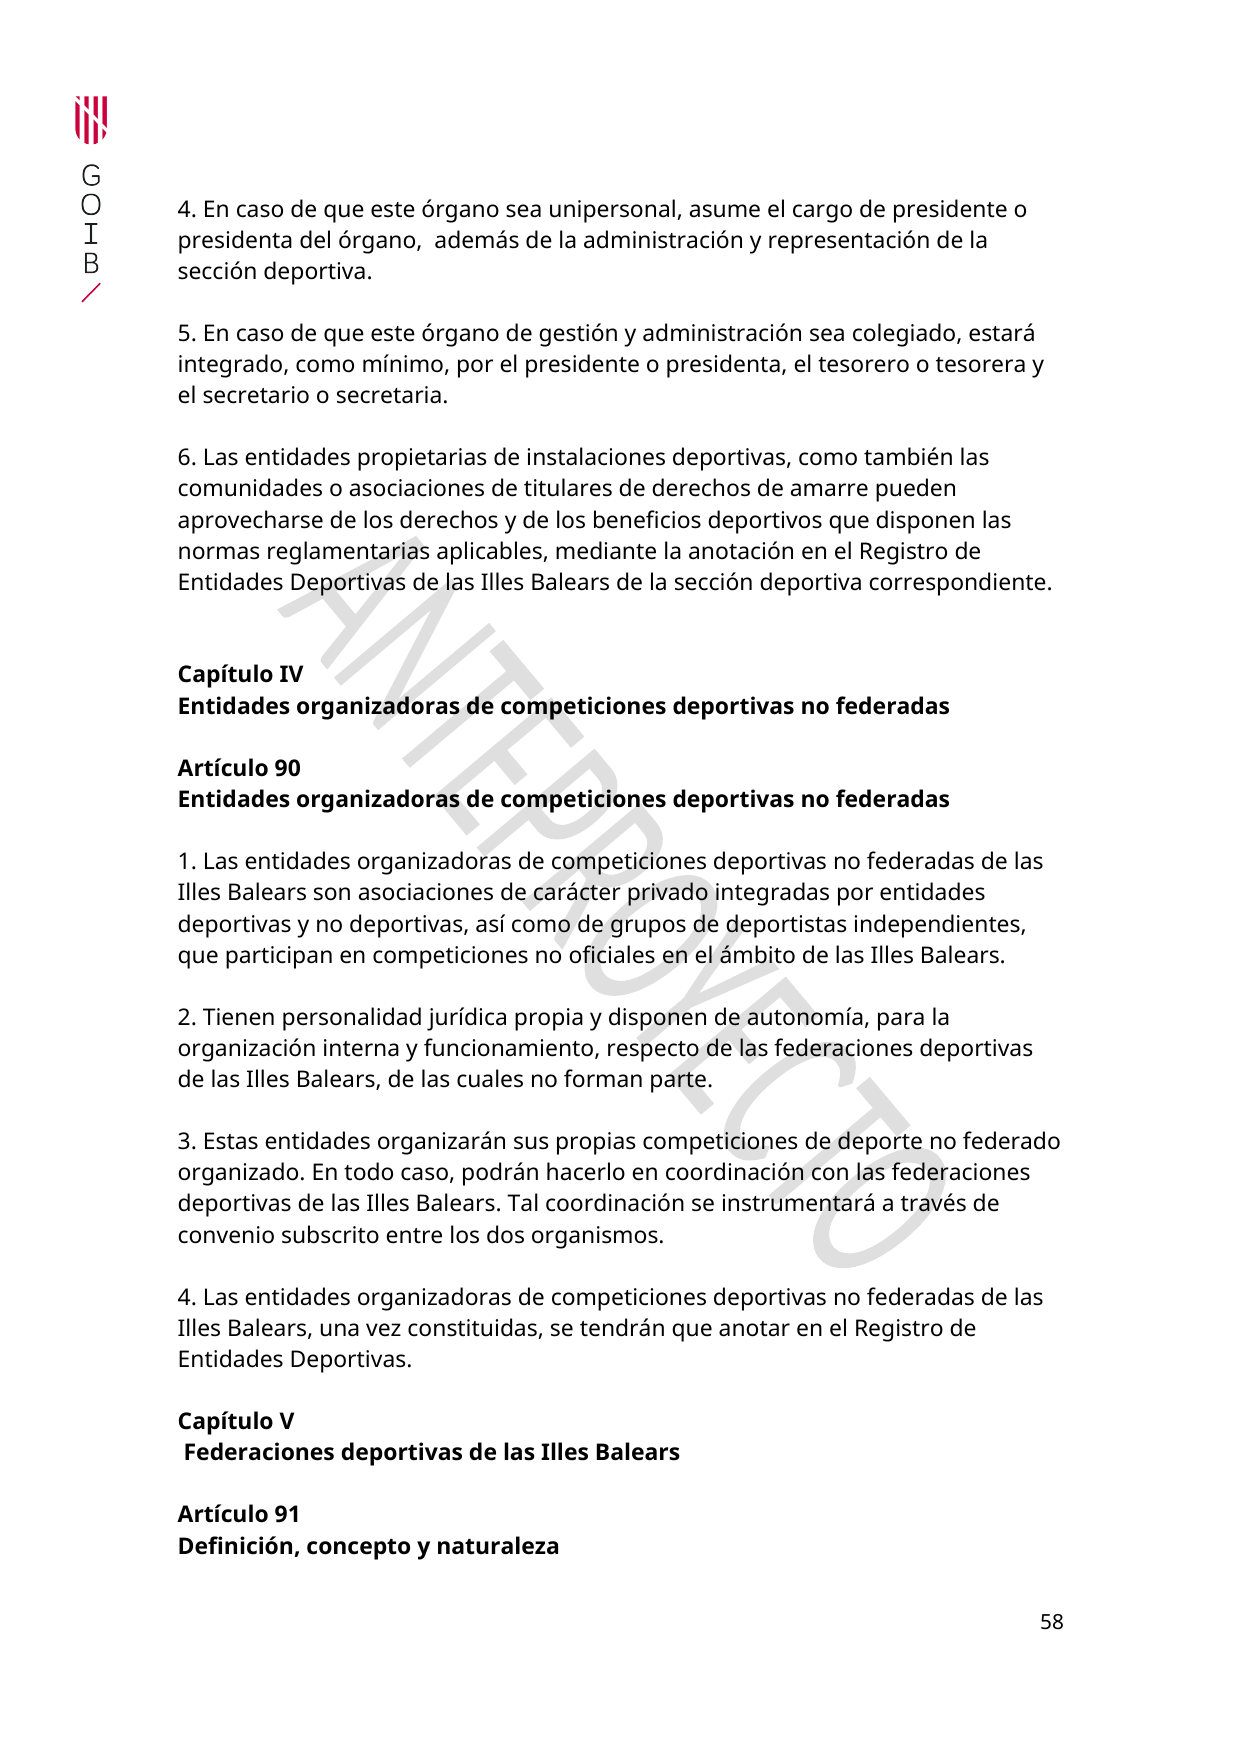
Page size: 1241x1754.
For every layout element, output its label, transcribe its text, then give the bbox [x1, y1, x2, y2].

text 3. Estas entidades organizarán sus propias competiciones de deporte no federado organizado. En todo caso, podrán hacerlo en coordinación con las federaciones deportivas de las Illes Balears. Tal coordinación se instrumentará a través de convenio subscrito entre los dos organismos. [830, 1163, 929, 1250]
text Artículo 90 [177, 752, 484, 783]
text Entidades organizadoras de competiciones deportivas no federadas [467, 689, 1064, 721]
text Artículo 91 [177, 1498, 1064, 1530]
text 4. Las entidades organizadoras de competiciones deportivas no federadas de las Illes Balears, una vez constituidas, se tendrán que anotar en el Registro de Entidades Deportivas. [177, 1280, 1064, 1374]
text Federaciones deportivas de las Illes Balears [177, 1436, 1064, 1467]
text Capítulo V [177, 1405, 1064, 1436]
text [470, 762, 512, 783]
text 2. Tienen personalidad jurídica propia y disponen de autonomía, para la organización interna y funcionamiento, respecto de las federaciones deportivas de las Illes Balears, de las cuales no forman parte. [690, 1001, 1064, 1094]
text 5. En caso de que este órgano de gestión y administración sea colegiado, estará integrado, como mínimo, por el presidente o presidenta, el tesorero o tesorera y el secretario o secretaria. [177, 317, 1064, 411]
text Entidades organizadoras de competiciones deportivas no federadas [543, 783, 602, 814]
text 4. En caso de que este órgano sea unipersonal, asume el cargo de presidente o presidenta del órgano, además de la administración y representación de la sección deportiva. [177, 192, 1064, 286]
text 3. Estas entidades organizarán sus propias competiciones de deporte no federado organizado. En todo caso, podrán hacerlo en coordinación con las federaciones deportivas de las Illes Balears. Tal coordinación se instrumentará a través de convenio subscrito entre los dos organismos. [177, 1125, 904, 1250]
text Entidades organizadoras de competiciones deportivas no federadas [605, 783, 1064, 814]
text Entidades organizadoras de competiciones deportivas no federadas [456, 783, 552, 814]
text Entidades organizadoras de competiciones deportivas no federadas [177, 689, 389, 721]
text [520, 658, 1064, 689]
text 3. Estas entidades organizarán sus propias competiciones de deporte no federado organizado. En todo caso, podrán hacerlo en coordinación con las federaciones deportivas de las Illes Balears. Tal coordinación se instrumentará a través de convenio subscrito entre los dos organismos. [893, 1125, 1064, 1250]
text [429, 658, 505, 689]
text 1. Las entidades organizadoras de competiciones deportivas no federadas de las Illes Balears son asociaciones de carácter privado integradas por entidades deportivas y no deportivas, así como de grupos de deportistas independientes, que participan en competiciones no oficiales en el ámbito de las Illes Balears. [177, 845, 1064, 970]
text [574, 770, 600, 783]
text [405, 658, 446, 689]
text Entidades organizadoras de competiciones deportivas no federadas [391, 689, 483, 721]
text Capítulo IV [177, 658, 405, 689]
text [599, 752, 1064, 783]
text [510, 752, 589, 783]
text 6. Las entidades propietarias de instalaciones deportivas, como también las comunidades o asociaciones de titulares de derechos de amarre pueden aprovecharse de los derechos y de los beneficios deportivos que disponen las normas reglamentarias aplicables, mediante la anotación en el Registro de Entidades Deportivas de las Illes Balears de la sección deportiva correspondiente. [177, 441, 1064, 597]
text Entidades organizadoras de competiciones deportivas no federadas [177, 783, 448, 814]
text 2. Tienen personalidad jurídica propia y disponen de autonomía, para la organización interna y funcionamiento, respecto de las federaciones deportivas de las Illes Balears, de las cuales no forman parte. [177, 1001, 755, 1094]
text Definición, concepto y naturaleza [177, 1530, 1064, 1561]
